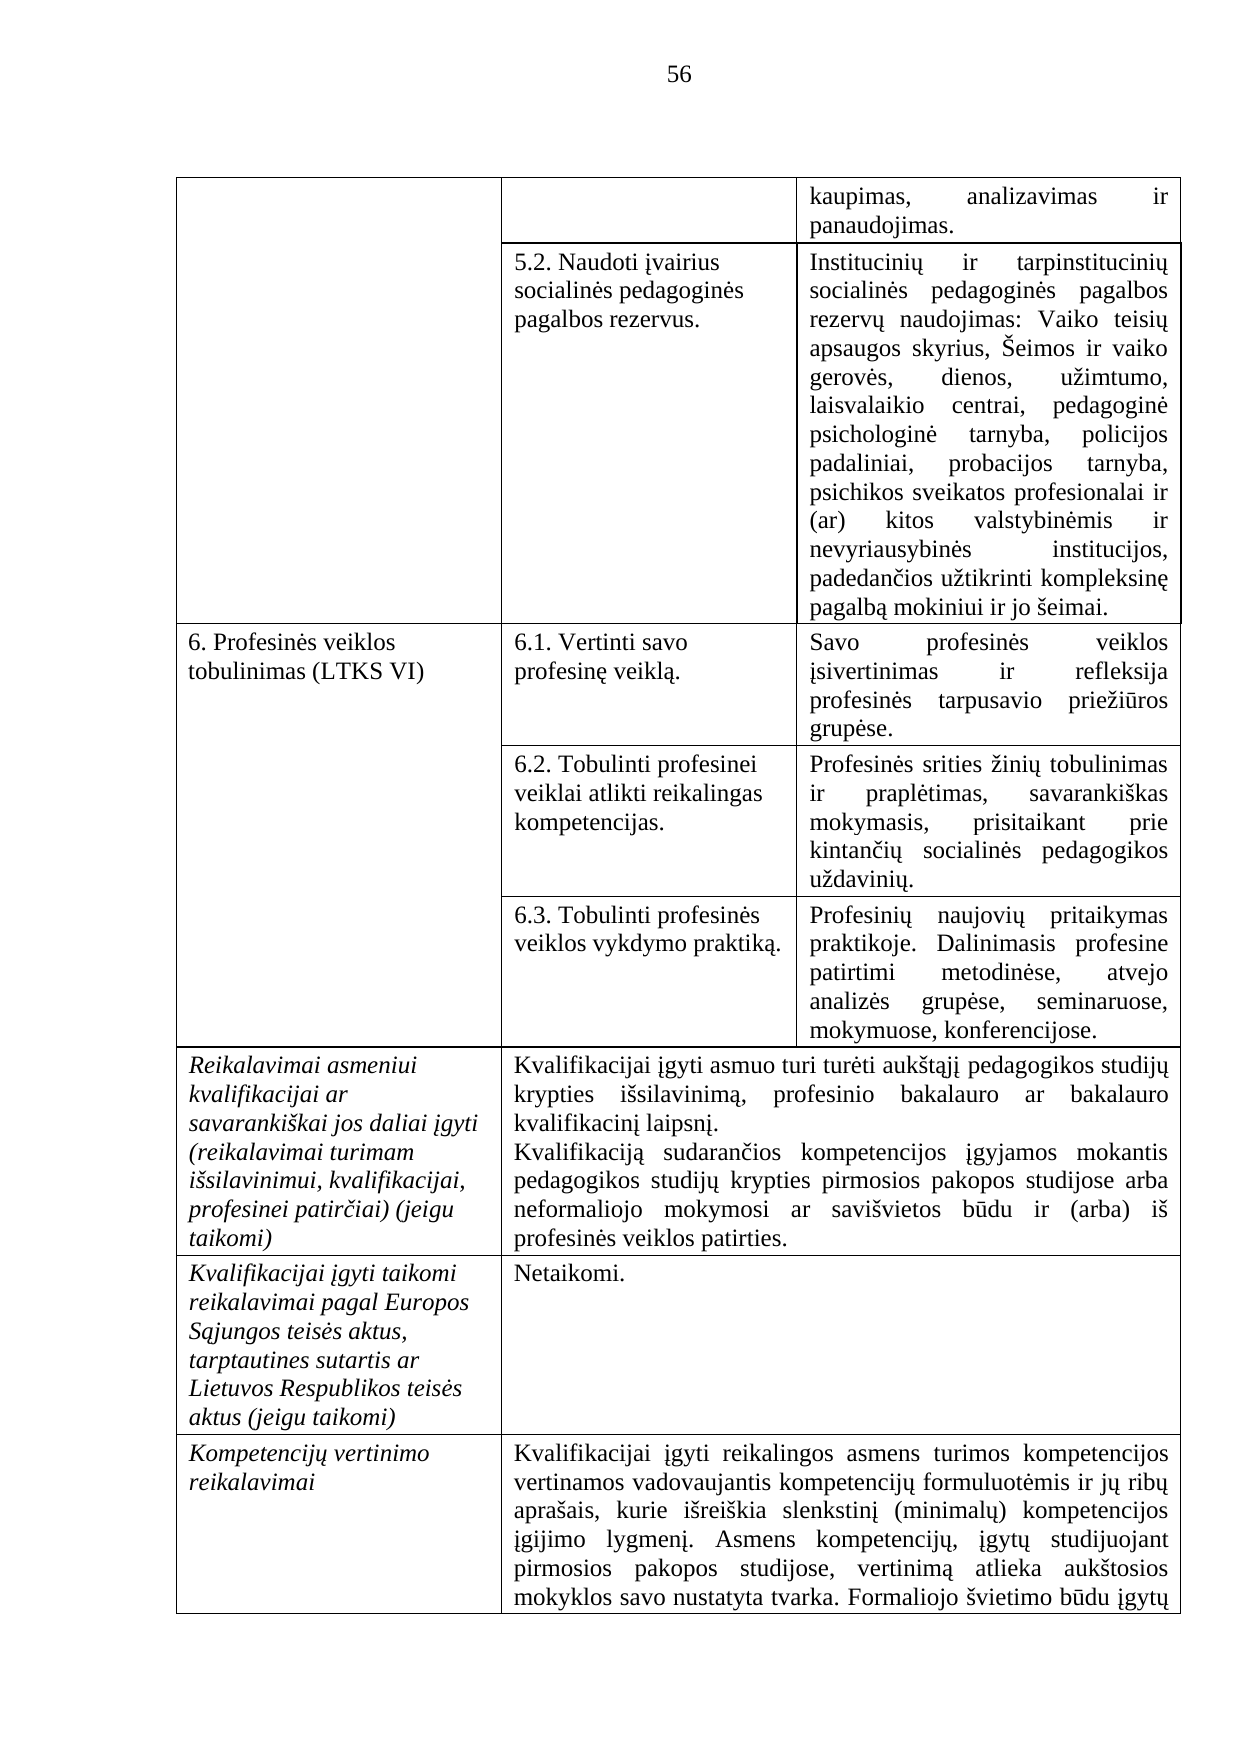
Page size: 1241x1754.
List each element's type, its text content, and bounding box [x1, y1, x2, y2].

table_cell Netaikomi. [502, 1256, 1180, 1434]
table_cell 6. Profesinės veiklos tobulinimas (LTKS VI) [177, 624, 501, 1046]
table_cell [502, 178, 796, 242]
table_cell 6.1. Vertinti savo profesinę veiklą. [502, 624, 796, 745]
table_cell Kvalifikacijai įgyti taikomi reikalavimai pagal Europos Sąjungos teisės aktus, tarptautines sutartis ar Lietuvos Respublikos teisės aktus (jeigu taikomi) [177, 1256, 501, 1434]
table_cell Profesinių naujovių pritaikymas praktikoje. Dalinimasis profesine patirtimi metodinėse, atvejo analizės grupėse, seminaruose, mokymuose, konferencijose. [797, 897, 1180, 1046]
table_cell [177, 178, 501, 623]
table_cell kaupimas, analizavimas ir panaudojimas. [797, 178, 1180, 242]
table_cell 5.2. Naudoti įvairius socialinės pedagoginės pagalbos rezervus. [502, 244, 796, 623]
table_cell Kvalifikacijai įgyti asmuo turi turėti aukštąjį pedagogikos studijų krypties išsilavinimą, profesinio bakalauro ar bakalauro kvalifikacinį laipsnį. Kvalifikaciją sudarančios kompetencijos įgyjamos mokantis pedagogikos studijų krypties pirmosios pakopos studijose arba neformaliojo mokymosi ar savišvietos būdu ir (arba) iš profesinės veiklos patirties. [502, 1048, 1180, 1254]
table_cell Kvalifikacijai įgyti reikalingos asmens turimos kompetencijos vertinamos vadovaujantis kompetencijų formuluotėmis ir jų ribų aprašais, kurie išreiškia slenkstinį (minimalų) kompetencijos įgijimo lygmenį. Asmens kompetencijų, įgytų studijuojant pirmosios pakopos studijose, vertinimą atlieka aukštosios mokyklos savo nustatyta tvarka. Formaliojo švietimo būdu įgytų [502, 1435, 1180, 1613]
table_cell 6.2. Tobulinti profesinei veiklai atlikti reikalingas kompetencijas. [502, 746, 796, 896]
table_cell Profesinės srities žinių tobulinimas ir praplėtimas, savarankiškas mokymasis, prisitaikant prie kintančių socialinės pedagogikos uždavinių. [797, 746, 1180, 896]
table_cell 6.3. Tobulinti profesinės veiklos vykdymo praktiką. [502, 897, 796, 1046]
table_cell Reikalavimai asmeniui kvalifikacijai ar savarankiškai jos daliai įgyti (reikalavimai turimam išsilavinimui, kvalifikacijai, profesinei patirčiai) (jeigu taikomi) [177, 1048, 501, 1254]
table_cell Kompetencijų vertinimo reikalavimai [177, 1435, 501, 1613]
table_cell Savo profesinės veiklos įsivertinimas ir refleksija profesinės tarpusavio priežiūros grupėse. [797, 624, 1180, 745]
table_cell Institucinių ir tarpinstitucinių socialinės pedagoginės pagalbos rezervų naudojimas: Vaiko teisių apsaugos skyrius, Šeimos ir vaiko gerovės, dienos, užimtumo, laisvalaikio centrai, pedagoginė psichologinė tarnyba, policijos padaliniai, probacijos tarnyba, psichikos sveikatos profesionalai ir (ar) kitos valstybinėmis ir nevyriausybinės institucijos, padedančios užtikrinti kompleksinę pagalbą mokiniui ir jo šeimai. [798, 244, 1180, 623]
